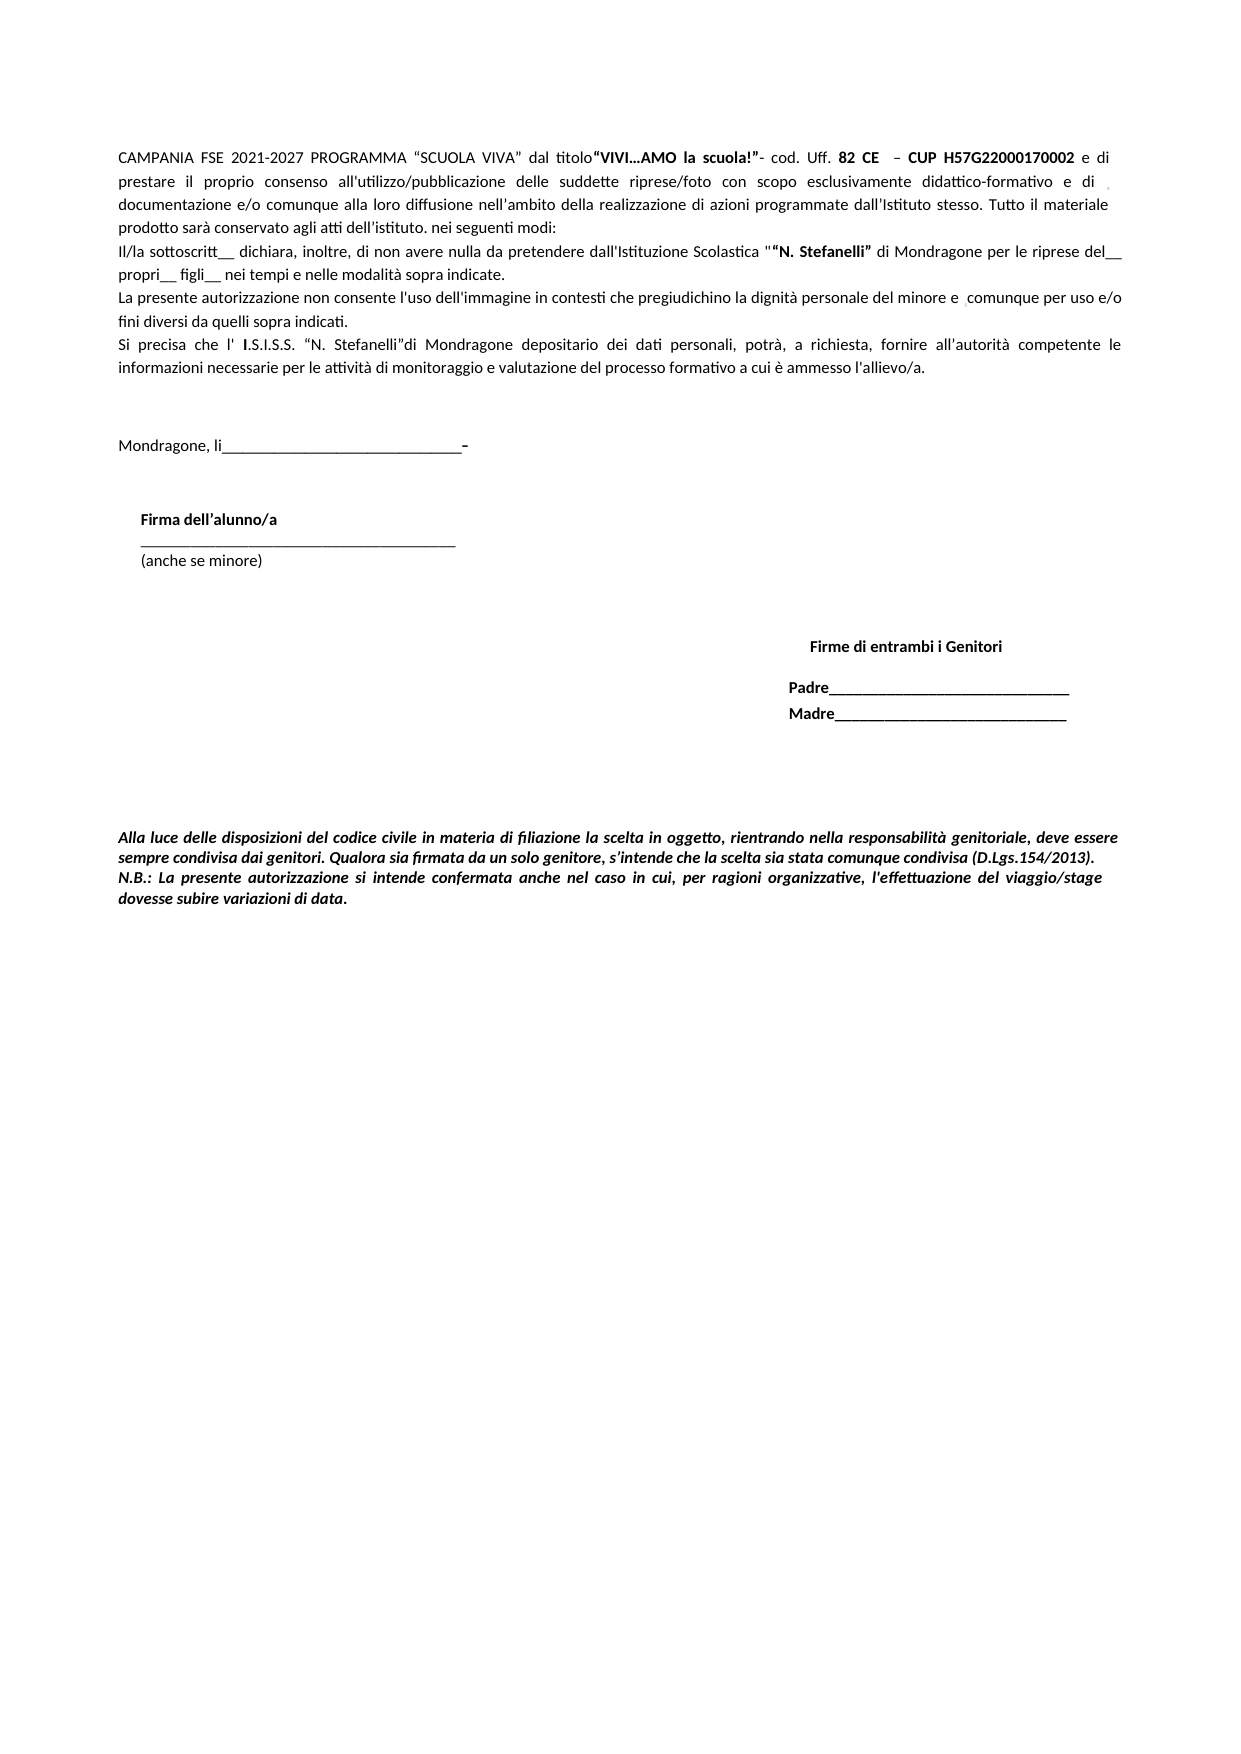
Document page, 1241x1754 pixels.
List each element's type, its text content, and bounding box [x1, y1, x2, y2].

text N.B.: La presente autorizzazione si intende confermata anche nel caso in cui, per ragioni organizzative, l'effettuazione del viaggio/stage dovesse subire variazioni di data. [118, 868, 1106, 908]
text Alla luce delle disposizioni del codice civile in materia di filiazione la scelta in oggetto, rientrando nella responsabilità genitoriale, deve essere sempre condivisa dai genitori. Qualora sia firmata da un solo genitore, s’intende che la scelta sia stata comunque condivisa (D.Lgs.154/2013). [118, 827, 1122, 868]
text Firme di entrambi i Genitori [146, 636, 1122, 656]
table_header Firma dell’alunno/a ______________________________________ (anche se minore) [129, 509, 1163, 590]
table_cell [129, 590, 1163, 636]
text Il/la sottoscritt__ dichiara, inoltre, di non avere nulla da pretendere dall'Istituzione Scolastica "“N. Stefanelli” di Mondragone per le riprese del__ propri__ figli__ nei tempi e nelle modalità sopra indicate. [118, 241, 1122, 284]
text Si precisa che l' I.S.I.S.S. “N. Stefanelli”di Mondragone depositario dei dati personali, potrà, a richiesta, fornire all’autorità competente le informazioni necessarie per le attività di monitoraggio e valutazione del processo formativo a cui è ammesso l'allievo/a. [118, 334, 1122, 378]
subtitle Padre_____________________________ [118, 677, 1122, 697]
subtitle CAMPANIA FSE 2021-2027 PROGRAMMA “SCUOLA VIVA” dal titolo“VIVI…AMO la scuola!”- cod. Uff. 82 CE – CUP H57G22000170002 e di prestare il proprio consenso all'utilizzo/pubblicazione delle suddette riprese/foto con scopo esclusivamente didattico-formativo e di documentazione e/o comunque alla loro diffusione nell’ambito della realizzazione di azioni programmate dall’Istituto stesso. Tutto il materiale prodotto sarà conservato agli atti dell’istituto. nei seguenti modi: [118, 148, 1109, 238]
text La presente autorizzazione non consente l'uso dell'immagine in contesti che pregiudichino la dignità personale del minore e comunque per uso e/o fini diversi da quelli sopra indicati. [118, 288, 1122, 331]
subtitle Mondragone, li_______________________- [118, 432, 1109, 456]
text Madre____________________________ [118, 703, 1122, 724]
